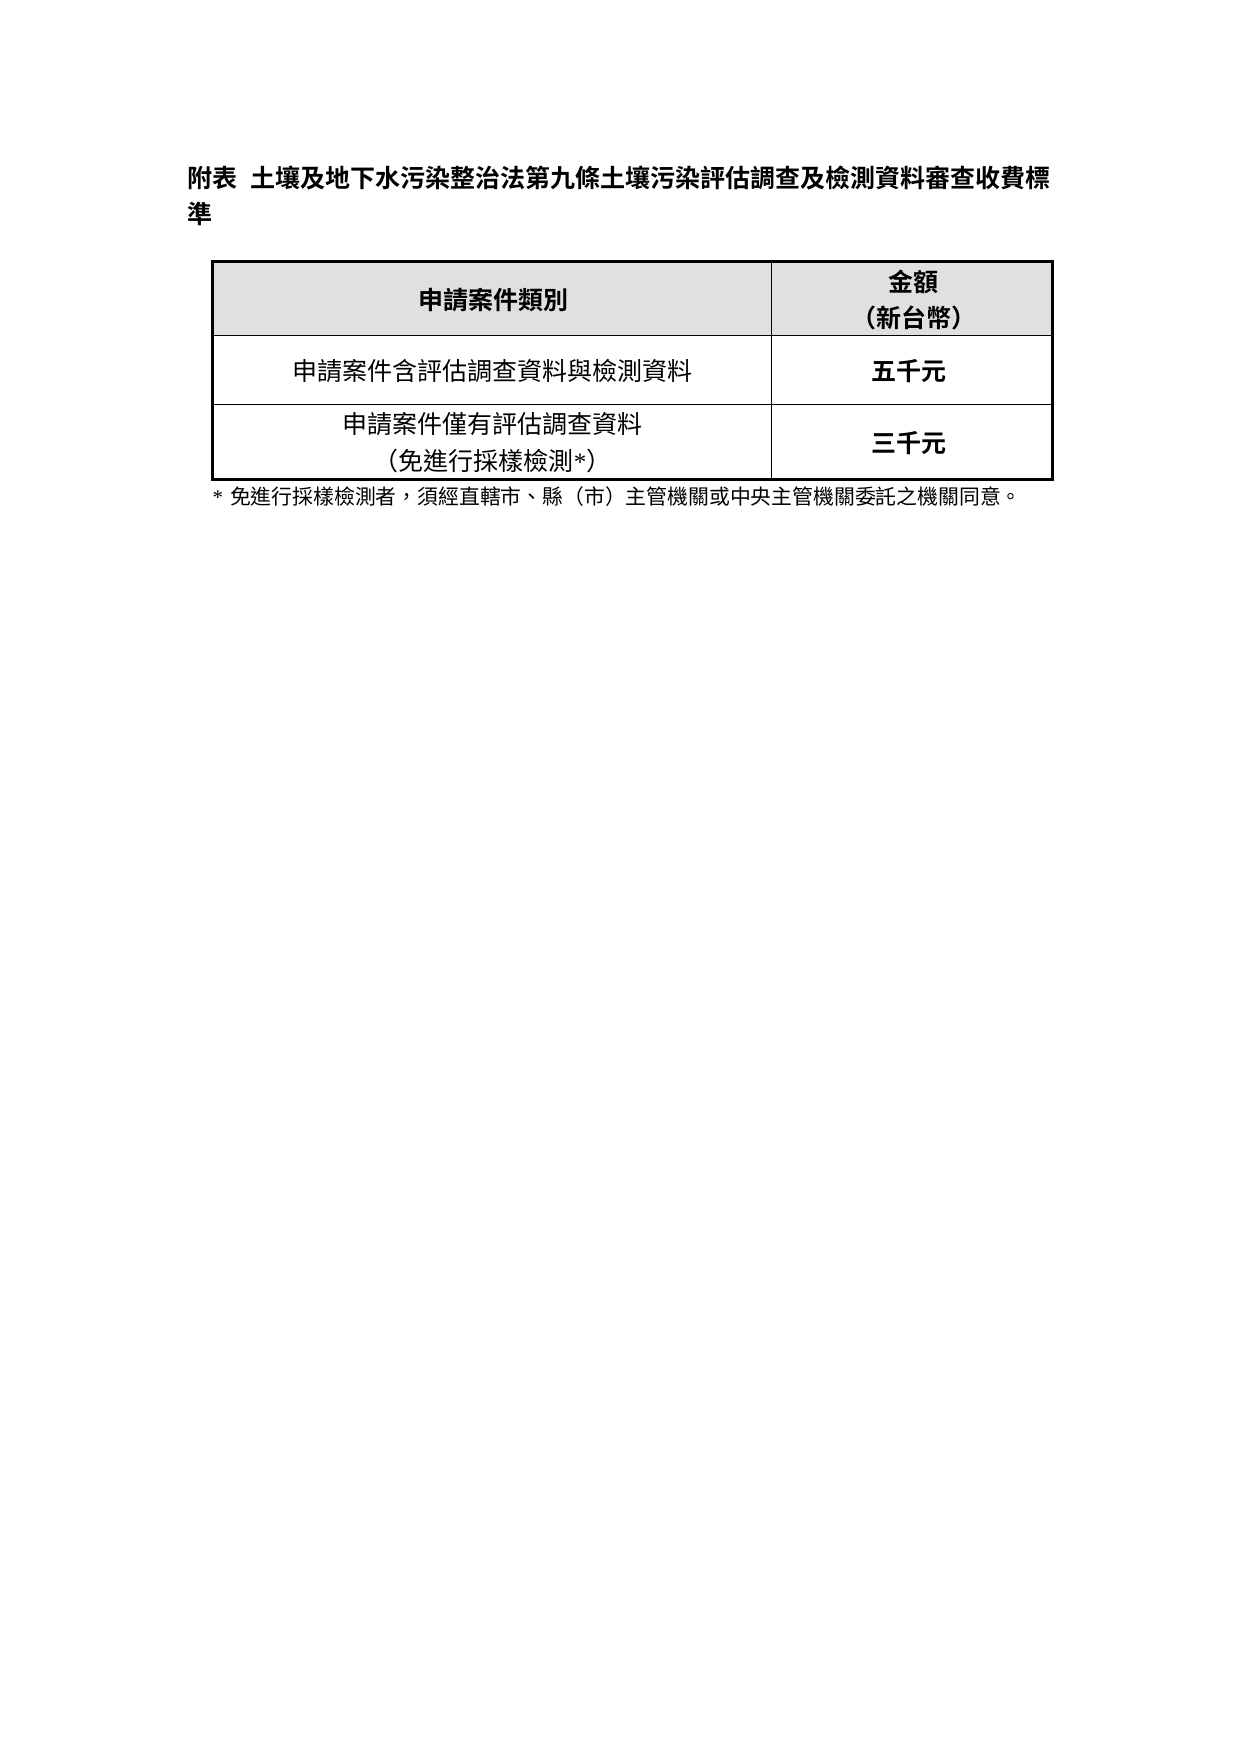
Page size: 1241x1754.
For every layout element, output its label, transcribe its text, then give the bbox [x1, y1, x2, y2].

text 附表 土壤及地下水污染整治法第九條土壤污染評估調查及檢測資料審查收費標準 [187, 158, 1053, 231]
text * 免進行採樣檢測者，須經直轄市、縣（市）主管機關或中央主管機關委託之機關同意。 [212, 481, 1010, 511]
table_cell 五千元 [772, 336, 1051, 404]
table_header 申請案件類別 [214, 263, 771, 335]
table_cell 申請案件含評估調查資料與檢測資料 [214, 336, 771, 404]
table_cell 申請案件僅有評估調查資料 （免進行採樣檢測*） [214, 405, 771, 477]
table_cell 三千元 [772, 405, 1051, 477]
table_header 金額 （新台幣） [772, 263, 1051, 335]
